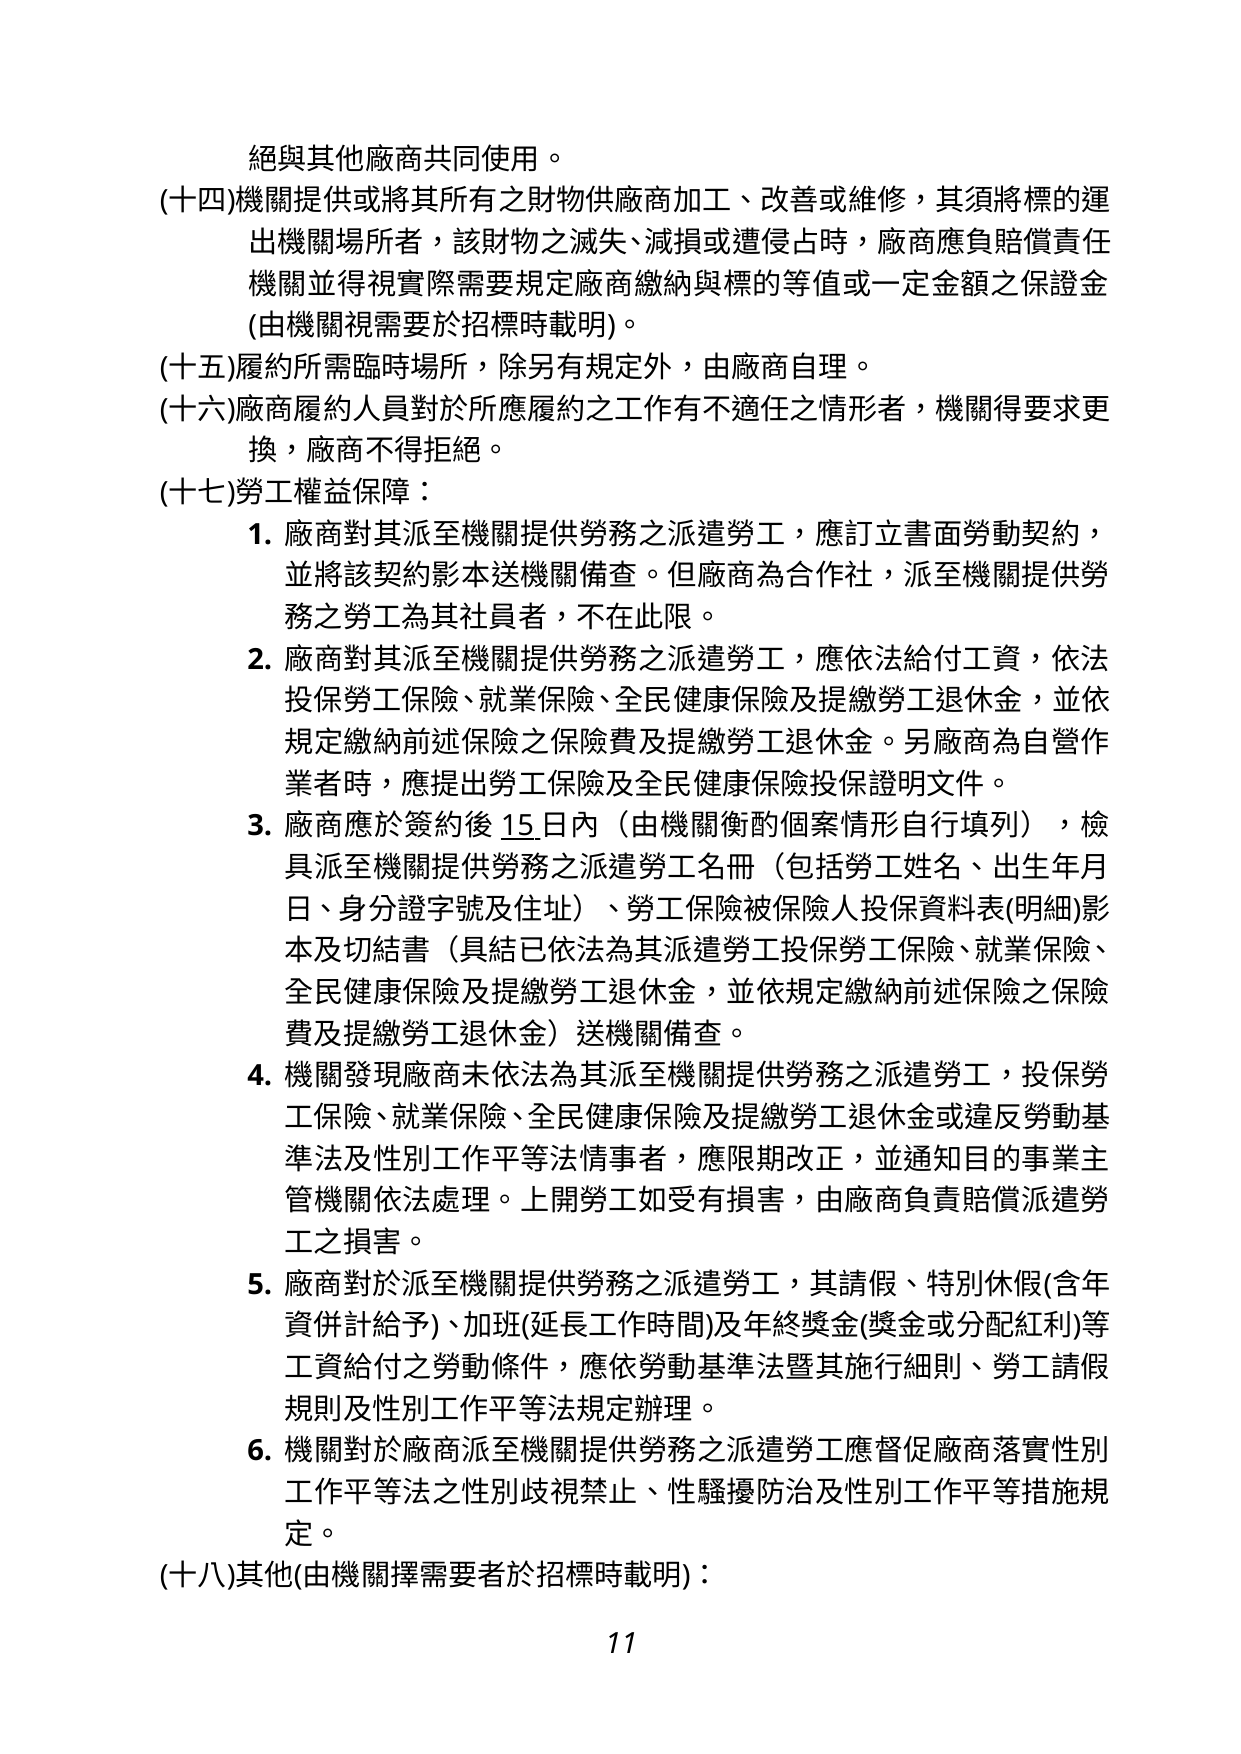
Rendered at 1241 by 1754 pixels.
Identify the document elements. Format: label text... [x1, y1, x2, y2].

text (十八)其他(由機關擇需要者於招標時載明)： [159, 1552, 1110, 1594]
text 絕與其他廠商共同使用。 [159, 136, 1110, 177]
list 廠商應於簽約後15日內（由機關衡酌個案情形自行填列），檢具派至機關提供勞務之派遣勞工名冊（包括勞工姓名、出生年月日、身分證字號及住址）、勞工保險被保險人投保資料表(明細)影本及切結書（具結已依法為其派遣勞工投保勞工保險、就業保險、全民健康保險及提繳勞工退休金，並依規定繳納前述保險之保險費及提繳勞工退休金）送機關備查。 [247, 802, 1110, 1052]
list 機關發現廠商未依法為其派至機關提供勞務之派遣勞工，投保勞工保險、就業保險、全民健康保險及提繳勞工退休金或違反勞動基準法及性別工作平等法情事者，應限期改正，並通知目的事業主管機關依法處理。上開勞工如受有損害，由廠商負責賠償派遣勞工之損害。 [247, 1052, 1110, 1261]
text (十六)廠商履約人員對於所應履約之工作有不適任之情形者，機關得要求更換，廠商不得拒絕。 [159, 386, 1110, 469]
text (十四)機關提供或將其所有之財物供廠商加工、改善或維修，其須將標的運出機關場所者，該財物之滅失、減損或遭侵占時，廠商應負賠償責任。機關並得視實際需要規定廠商繳納與標的等值或一定金額之保證金 (由機關視需要於招標時載明)。 [159, 177, 1110, 344]
list 廠商對其派至機關提供勞務之派遣勞工，應訂立書面勞動契約，並將該契約影本送機關備查。但廠商為合作社，派至機關提供勞務之勞工為其社員者，不在此限。 [247, 511, 1110, 636]
list 機關對於廠商派至機關提供勞務之派遣勞工應督促廠商落實性別工作平等法之性別歧視禁止、性騷擾防治及性別工作平等措施規定。 [247, 1427, 1110, 1552]
text (十五)履約所需臨時場所，除另有規定外，由廠商自理。 [159, 344, 1110, 386]
list 廠商對其派至機關提供勞務之派遣勞工，應依法給付工資，依法投保勞工保險、就業保險、全民健康保險及提繳勞工退休金，並依規定繳納前述保險之保險費及提繳勞工退休金。另廠商為自營作業者時，應提出勞工保險及全民健康保險投保證明文件。 [247, 636, 1110, 802]
list 廠商對於派至機關提供勞務之派遣勞工，其請假、特別休假(含年資併計給予)、加班(延長工作時間)及年終獎金(獎金或分配紅利)等工資給付之勞動條件，應依勞動基準法暨其施行細則、勞工請假規則及性別工作平等法規定辦理。 [247, 1261, 1110, 1427]
text (十七)勞工權益保障： [159, 469, 1110, 511]
